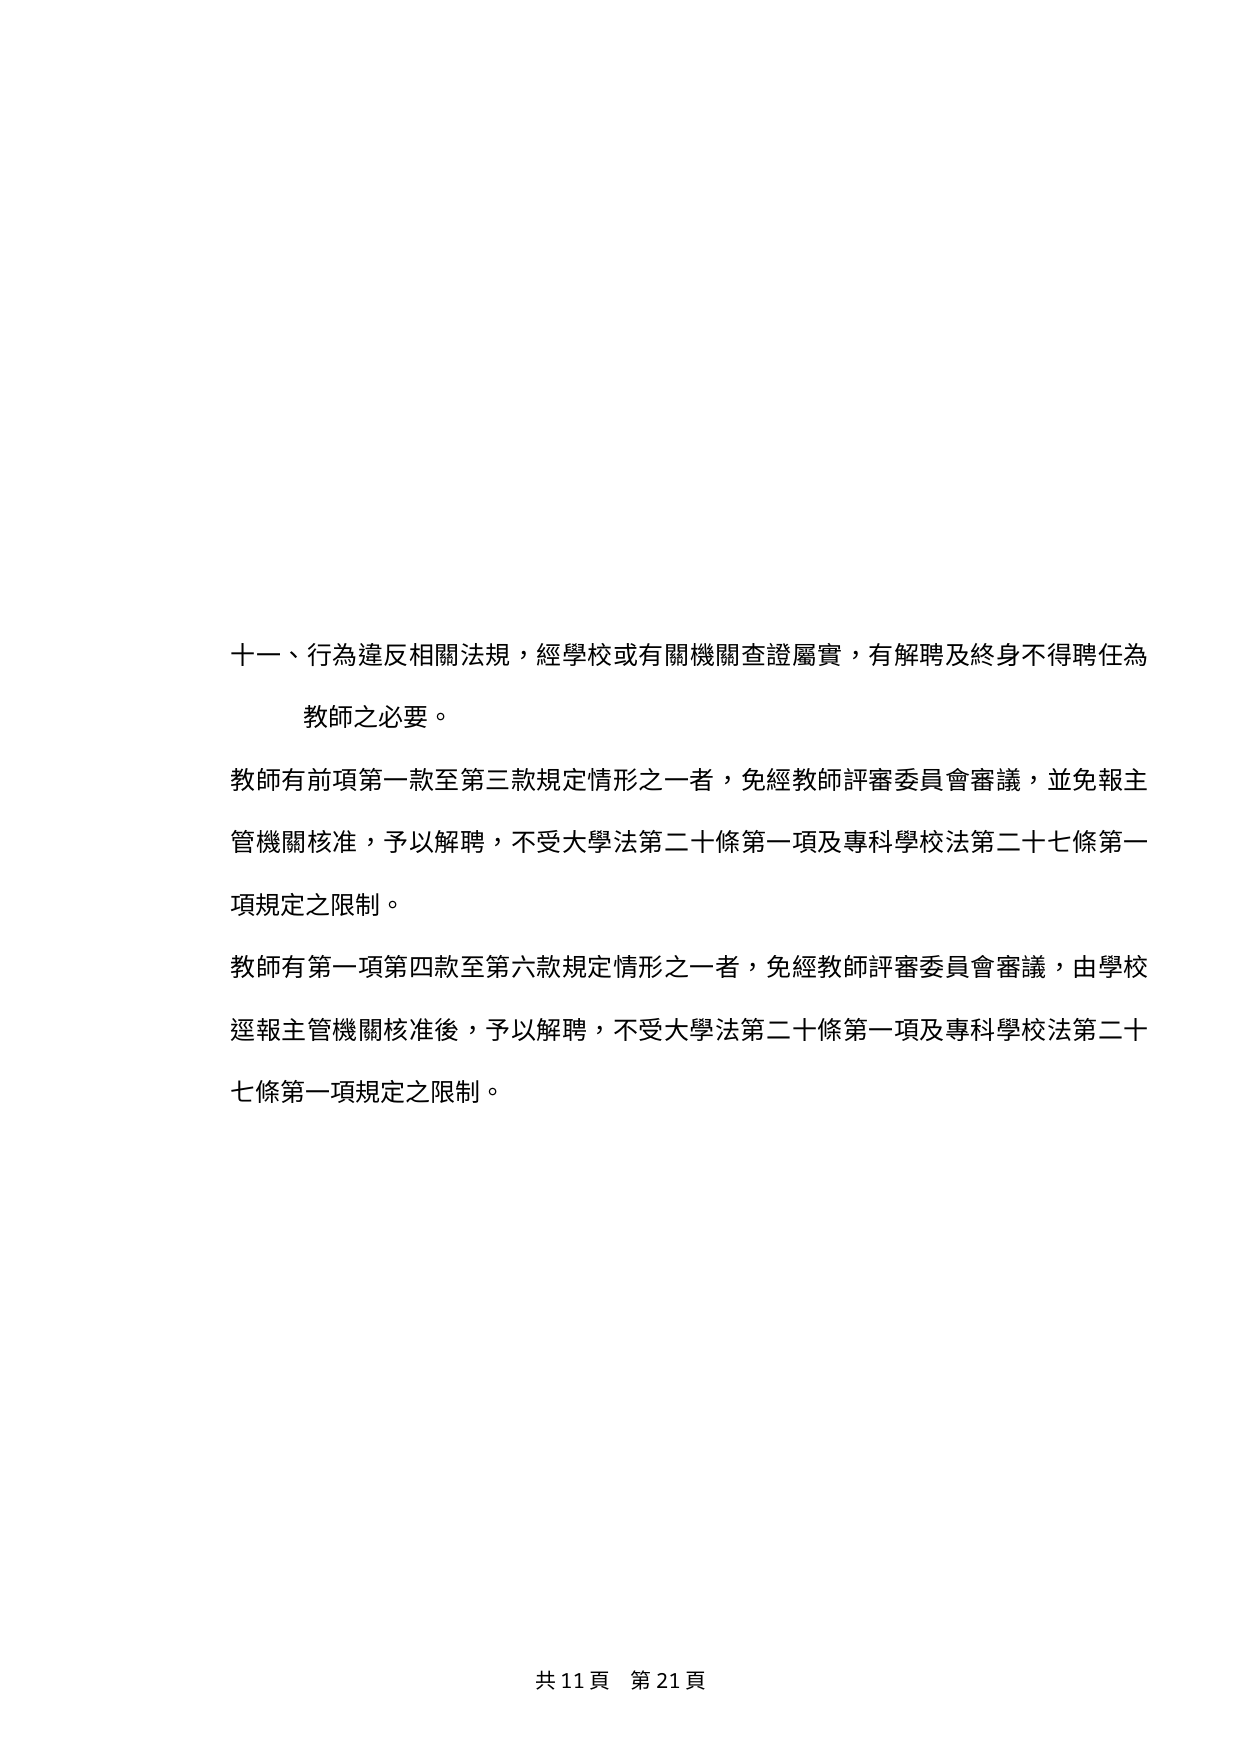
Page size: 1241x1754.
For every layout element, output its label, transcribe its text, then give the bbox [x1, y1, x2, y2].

text 十一、行為違反相關法規，經學校或有關機關查證屬實，有解聘及終身不得聘任為教師之必要。 [230, 612, 1152, 737]
text 教師有第一項第四款至第六款規定情形之一者，免經教師評審委員會審議，由學校逕報主管機關核准後，予以解聘，不受大學法第二十條第一項及專科學校法第二十七條第一項規定之限制。 [230, 924, 1152, 1112]
text 教師有前項第一款至第三款規定情形之一者，免經教師評審委員會審議，並免報主管機關核准，予以解聘，不受大學法第二十條第一項及專科學校法第二十七條第一項規定之限制。 [230, 737, 1152, 924]
